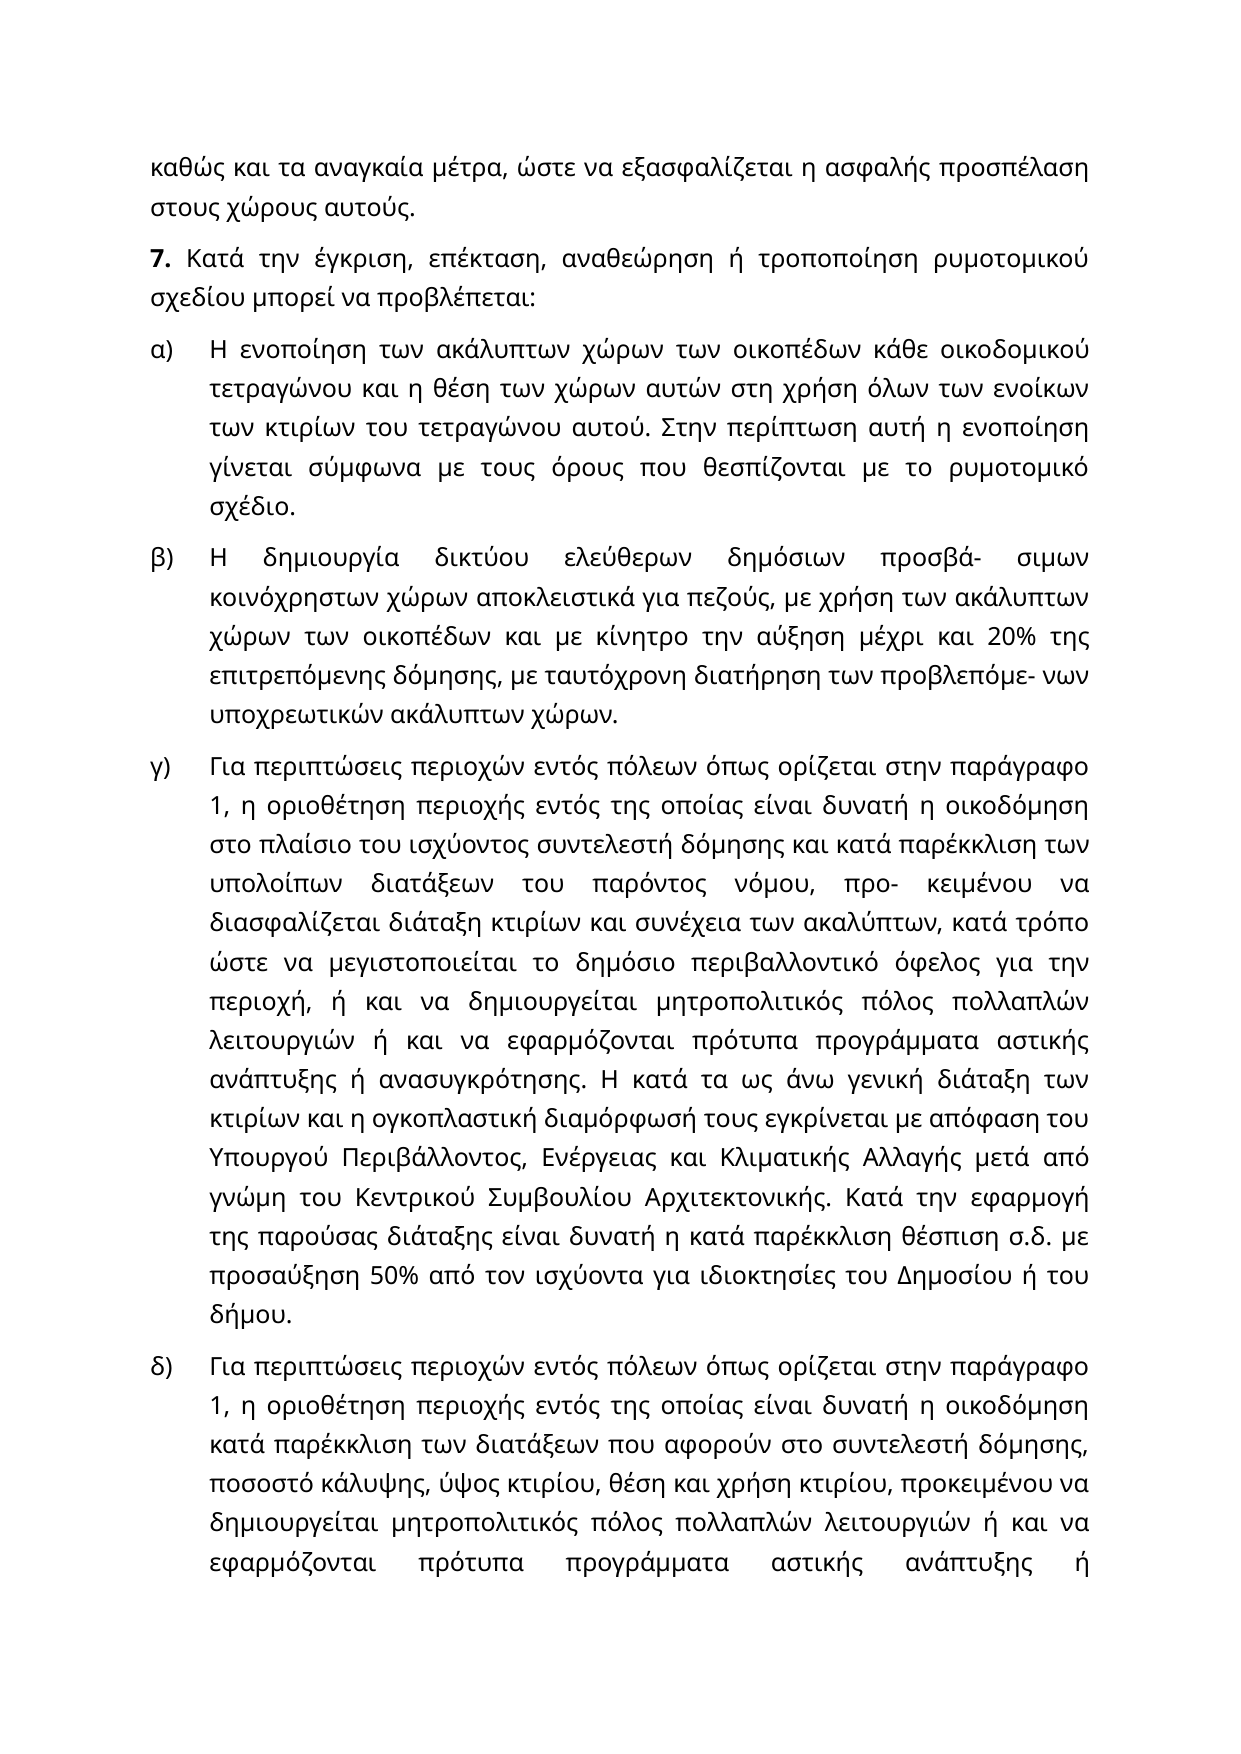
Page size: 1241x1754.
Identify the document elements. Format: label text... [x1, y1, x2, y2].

text 7. Κατά την έγκριση, επέκταση, αναθεώρηση ή τροποποίηση ρυμοτομικού σχεδίου μπορεί να προβλέπεται: [150, 241, 1090, 314]
list γ) Για περιπτώσεις περιοχών εντός πόλεων όπως ορίζεται στην παράγραφο 1, η οριοθέτηση περιοχής εντός της οποίας είναι δυνατή η οικοδόμηση στο πλαίσιο του ισχύοντος συντελεστή δόμησης και κατά παρέκκλιση των υπολοίπων διατάξεων του παρόντος νόμου, προ- κειμένου να διασφαλίζεται διάταξη κτιρίων και συνέχεια των ακαλύπτων, κατά τρόπο ώστε να μεγιστοποιείται το δημόσιο περιβαλλοντικό όφελος για την περιοχή, ή και να δημιουργείται μητροπολιτικός πόλος πολλαπλών λειτουργιών ή και να εφαρμόζονται πρότυπα προγράμματα αστικής ανάπτυξης ή ανασυγκρότησης. Η κατά τα ως άνω γενική διάταξη των κτιρίων και η ογκοπλαστική διαμόρφωσή τους εγκρίνεται με απόφαση του Υπουργού Περιβάλλοντος, Ενέργειας και Κλιματικής Αλλαγής μετά από γνώμη του Κεντρικού Συμβουλίου Αρχιτεκτονικής. Κατά την εφαρμογή της παρούσας διάταξης είναι δυνατή η κατά παρέκκλιση θέσπιση σ.δ. με προσαύξηση 50% από τον ισχύοντα για ιδιοκτησίες του Δημοσίου ή του δήμου. [150, 748, 1090, 1331]
list δ) Για περιπτώσεις περιοχών εντός πόλεων όπως ορίζεται στην παράγραφο 1, η οριοθέτηση περιοχής εντός της οποίας είναι δυνατή η οικοδόμηση κατά παρέκκλιση των διατάξεων που αφορούν στο συντελεστή δόμησης, ποσοστό κάλυψης, ύψος κτιρίου, θέση και χρήση κτιρίου, προκειμένου να δημιουργείται μητροπολιτικός πόλος πολλαπλών λειτουργιών ή και να εφαρμόζονται πρότυπα προγράμματα αστικής ανάπτυξης ή [150, 1348, 1090, 1578]
text καθώς και τα αναγκαία μέτρα, ώστε να εξασφαλίζεται η ασφαλής προσπέλαση στους χώρους αυτούς. [150, 150, 1090, 223]
list α) Η ενοποίηση των ακάλυπτων χώρων των οικοπέδων κάθε οικοδομικού τετραγώνου και η θέση των χώρων αυτών στη χρήση όλων των ενοίκων των κτιρίων του τετραγώνου αυτού. Στην περίπτωση αυτή η ενοποίηση γίνεται σύμφωνα με τους όρους που θεσπίζονται με το ρυμοτομικό σχέδιο. [150, 332, 1090, 522]
list β) Η δημιουργία δικτύου ελεύθερων δημόσιων προσβά- σιμων κοινόχρηστων χώρων αποκλειστικά για πεζούς, με χρήση των ακάλυπτων χώρων των οικοπέδων και με κίνητρο την αύξηση μέχρι και 20% της επιτρεπόμενης δόμησης, με ταυτόχρονη διατήρηση των προβλεπόμε- νων υποχρεωτικών ακάλυπτων χώρων. [150, 540, 1090, 731]
